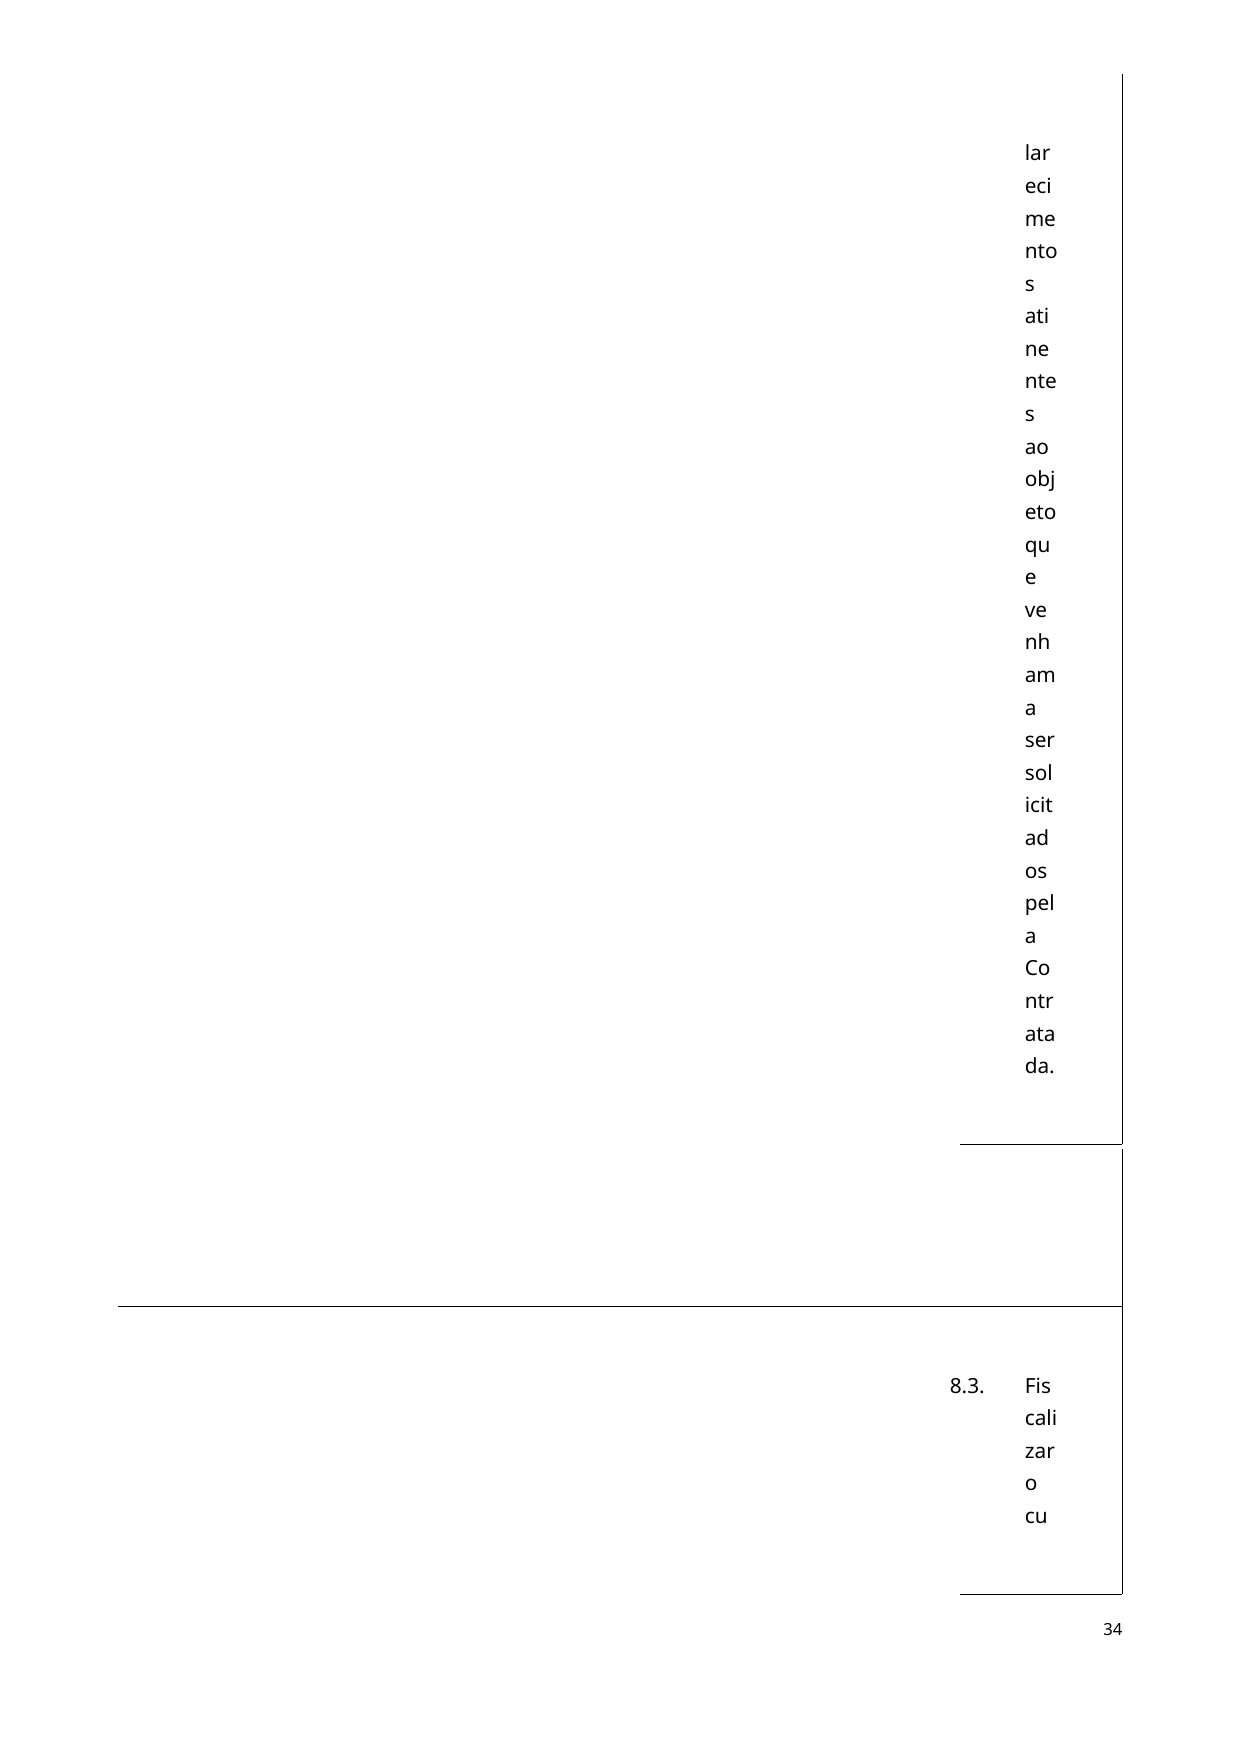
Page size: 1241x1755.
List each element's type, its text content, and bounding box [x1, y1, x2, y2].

list Fiscalizar o cumprimento das obrigações contratuais assumidas pela Contratada, inclusive quanto à continuidade da prestação dos serviços que, ressalvados os casos de força maior, justificados e aceitos pelo Contratante, não devem ser interrompidos. [960, 1306, 1122, 1594]
list Prestar as informações e os esclarecimentos atinentes ao objeto que venham a ser solicitados pela Contratada. [960, 74, 1122, 1144]
